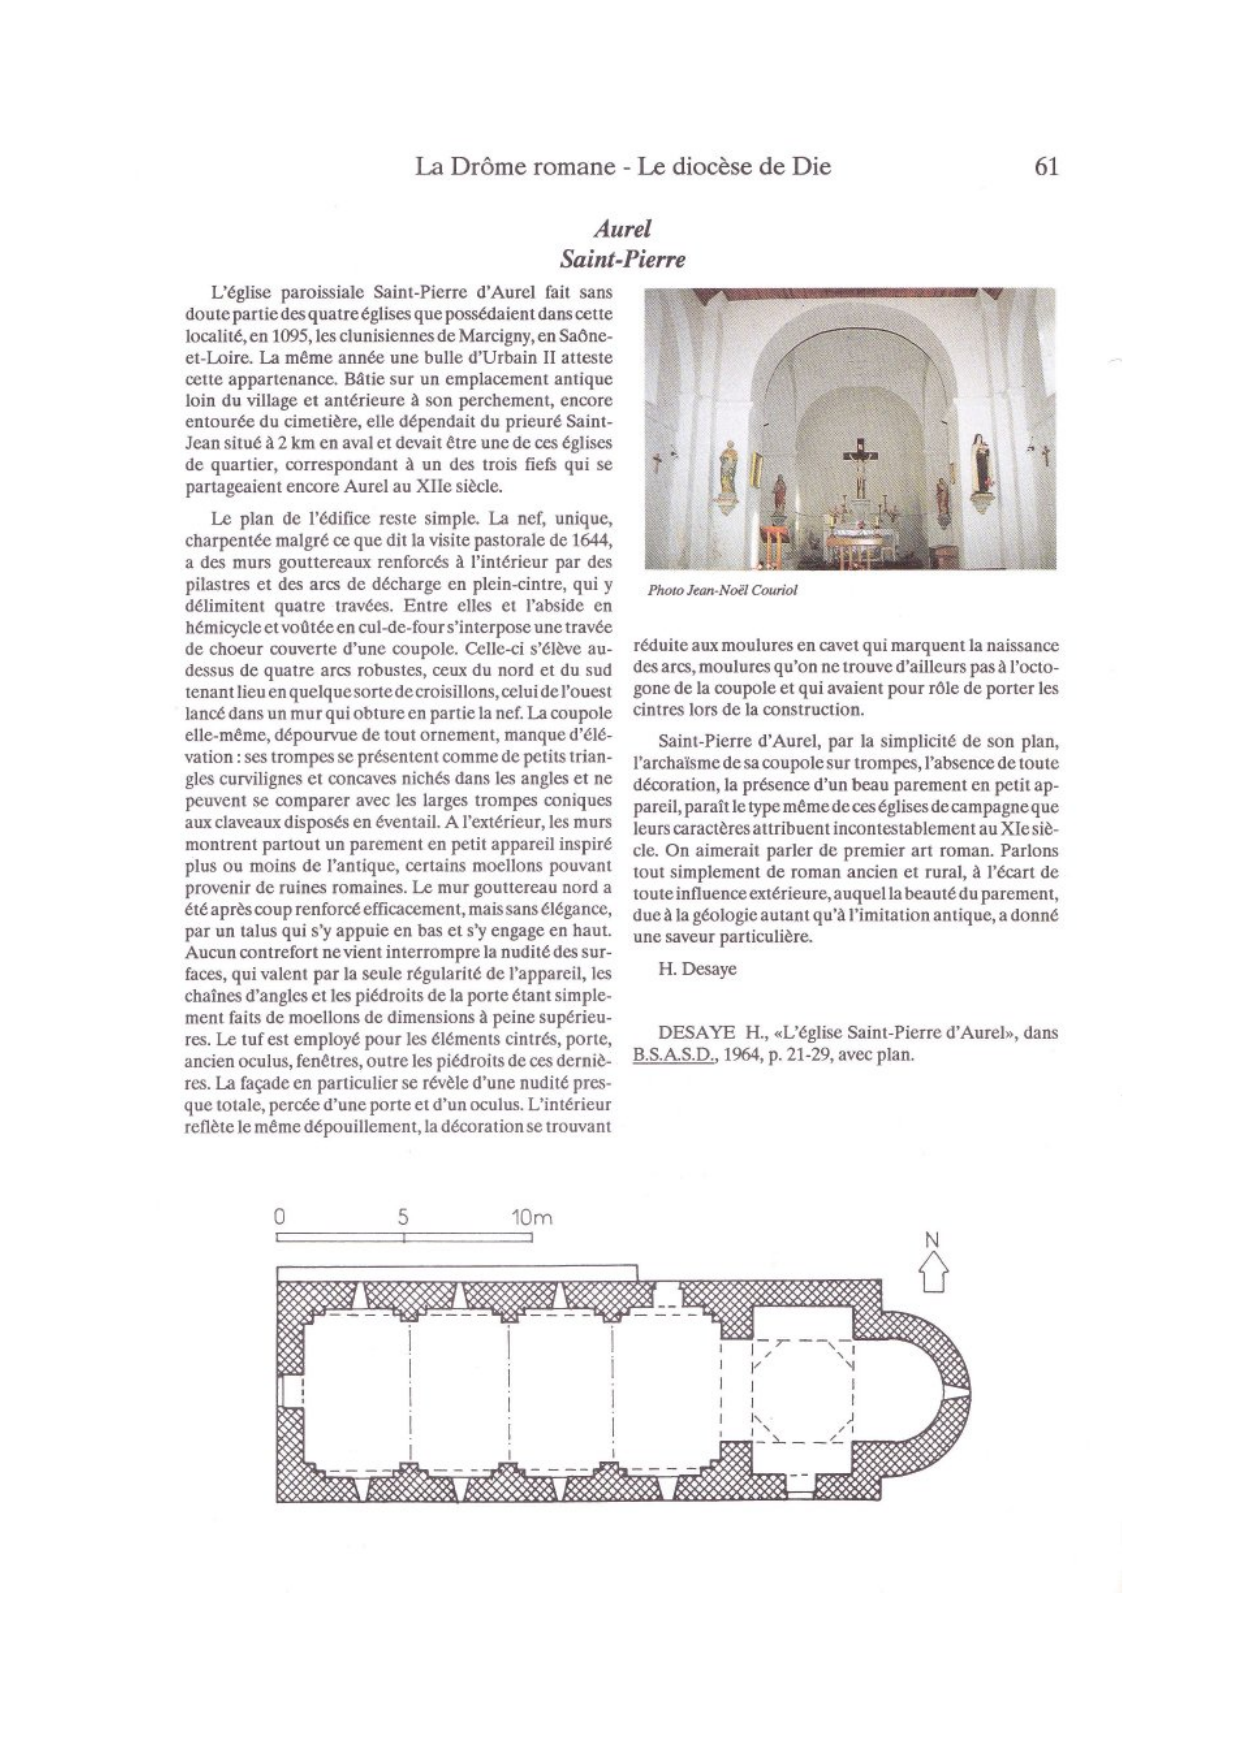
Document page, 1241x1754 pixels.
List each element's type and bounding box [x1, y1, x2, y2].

picture [118, 118, 1123, 1593]
